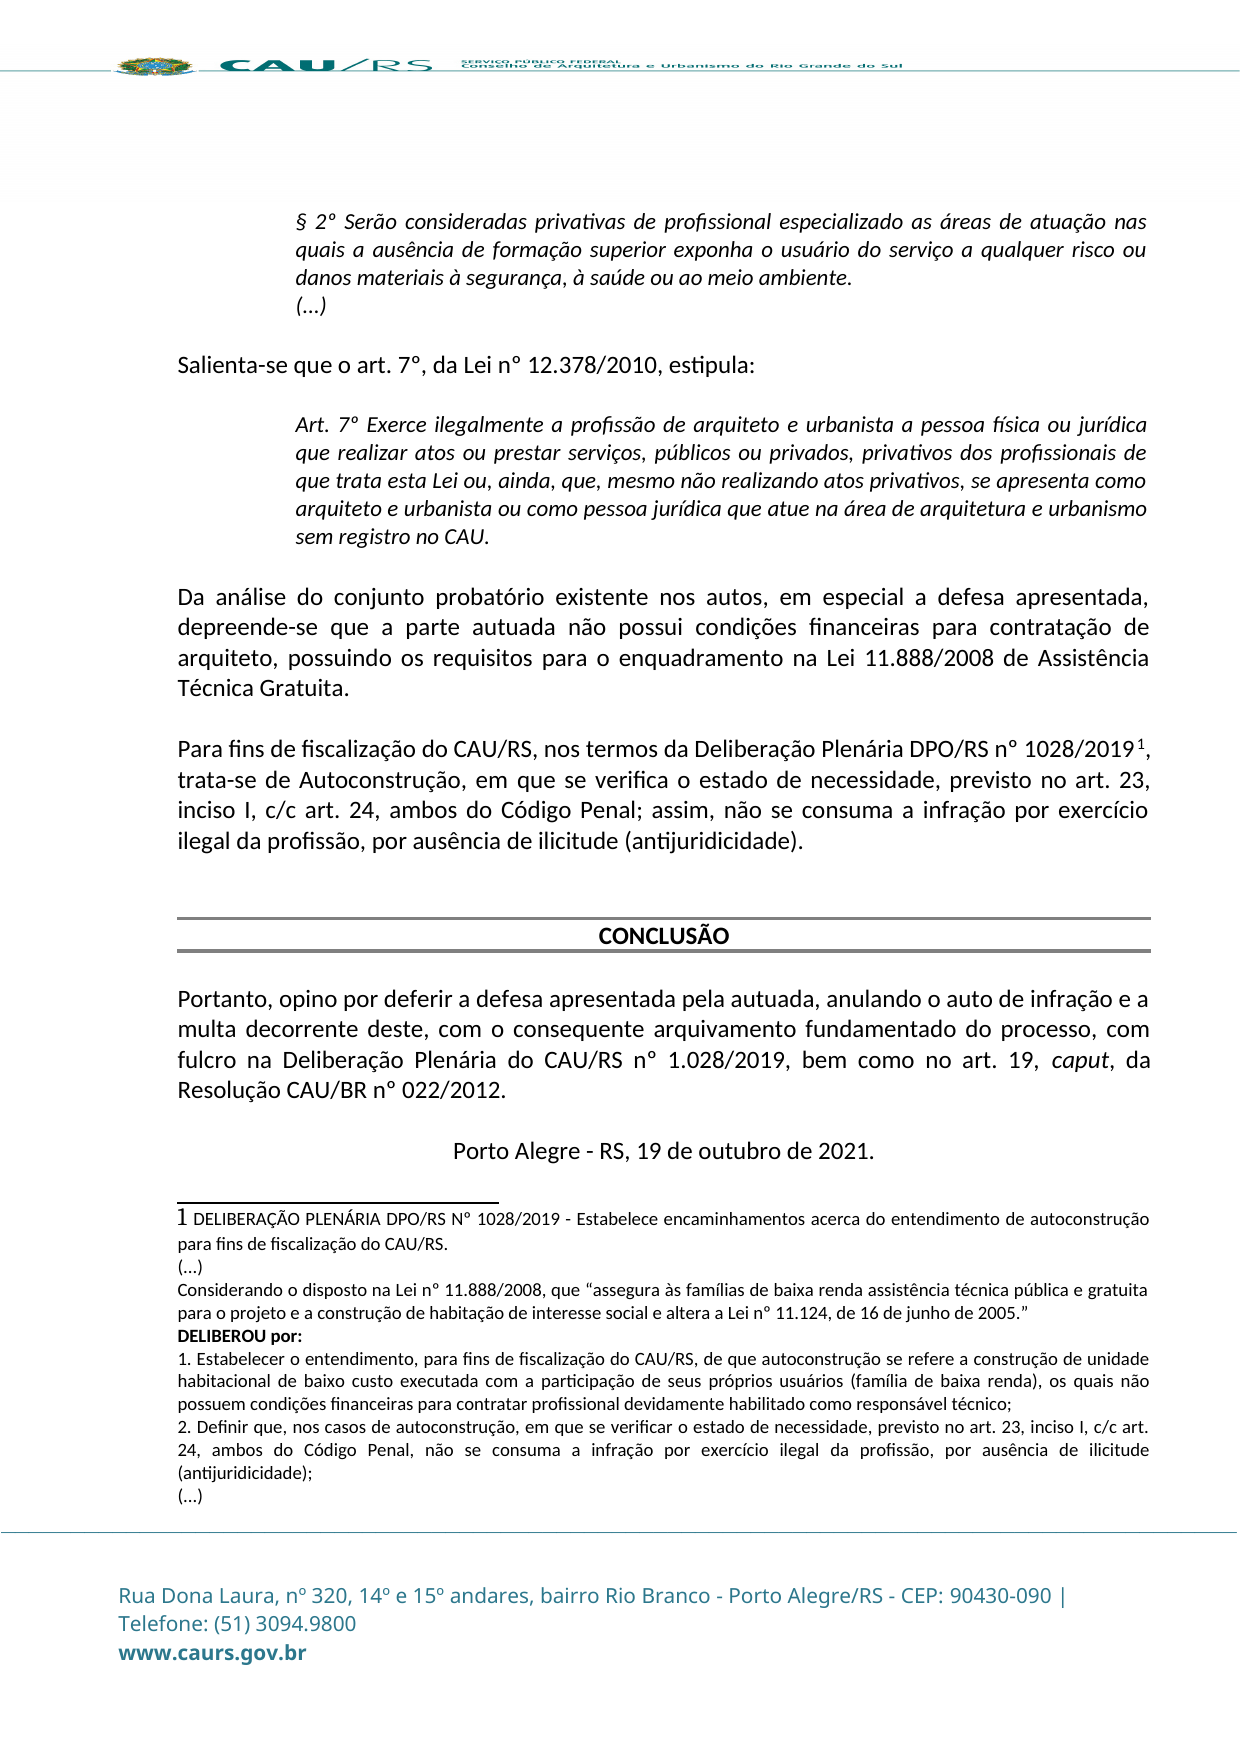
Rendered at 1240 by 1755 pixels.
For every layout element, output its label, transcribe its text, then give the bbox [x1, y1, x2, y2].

text Considerando o disposto na Lei nº 11.888/2008, que “assegura às famílias de baixa renda assistência técnica pública e gratuita para o projeto e a construção de habitação de interesse social e altera a Lei nº 11.124, de 16 de junho de 2005.” [177, 1278, 1151, 1324]
text (...) [295, 291, 1151, 319]
text Da análise do conjunto probatório existente nos autos, em especial a defesa apresentada, depreende-se que a parte autuada não possui condições financeiras para contratação de arquiteto, possuindo os requisitos para o enquadramento na Lei 11.888/2008 de Assistência Técnica Gratuita. [177, 581, 1151, 703]
table_header CONCLUSÃO [177, 920, 1151, 949]
text 1. Estabelecer o entendimento, para fins de fiscalização do CAU/RS, de que autoconstrução se refere a construção de unidade habitacional de baixo custo executada com a participação de seus próprios usuários (família de baixa renda), os quais não possuem condições financeiras para contratar profissional devidamente habilitado como responsável técnico; [177, 1347, 1151, 1415]
text (...) [177, 1255, 1151, 1278]
text Salienta-se que o art. 7º, da Lei nº 12.378/2010, estipula: [177, 349, 1151, 380]
text § 2º Serão consideradas privativas de profissional especializado as áreas de atuação nas quais a ausência de formação superior exponha o usuário do serviço a qualquer risco ou danos materiais à segurança, à saúde ou ao meio ambiente. [295, 207, 1151, 291]
text DELIBEROU por: [177, 1324, 1151, 1347]
text Para fins de fiscalização do CAU/RS, nos termos da Deliberação Plenária DPO/RS nº 1028/2019, trata-se de Autoconstrução, em que se verifica o estado de necessidade, previsto no art. 23, inciso I, c/c art. 24, ambos do Código Penal; assim, não se consuma a infração por exercício ilegal da profissão, por ausência de ilicitude (antijuridicidade). [177, 734, 1151, 856]
text 2. Definir que, nos casos de autoconstrução, em que se verificar o estado de necessidade, previsto no art. 23, inciso I, c/c art. 24, ambos do Código Penal, não se consuma a infração por exercício ilegal da profissão, por ausência de ilicitude (antijuridicidade); [177, 1415, 1151, 1484]
text DELIBERAÇÃO PLENÁRIA DPO/RS Nº 1028/2019 - Estabelece encaminhamentos acerca do entendimento de autoconstrução para fins de fiscalização do CAU/RS. [177, 1203, 1151, 1255]
text (...) [177, 1484, 1151, 1507]
text Portanto, opino por deferir a defesa apresentada pela autuada, anulando o auto de infração e a multa decorrente deste, com o consequente arquivamento fundamentado do processo, com fulcro na Deliberação Plenária do CAU/RS nº 1.028/2019, bem como no art. 19, caput, da Resolução CAU/BR nº 022/2012. [177, 983, 1151, 1105]
text Porto Alegre - RS, 19 de outubro de 2021. [177, 1136, 1151, 1166]
text Art. 7º Exerce ilegalmente a profissão de arquiteto e urbanista a pessoa física ou jurídica que realizar atos ou prestar serviços, públicos ou privados, privativos dos profissionais de que trata esta Lei ou, ainda, que, mesmo não realizando atos privativos, se apresenta como arquiteto e urbanista ou como pessoa jurídica que atue na área de arquitetura e urbanismo sem registro no CAU. [295, 410, 1151, 551]
